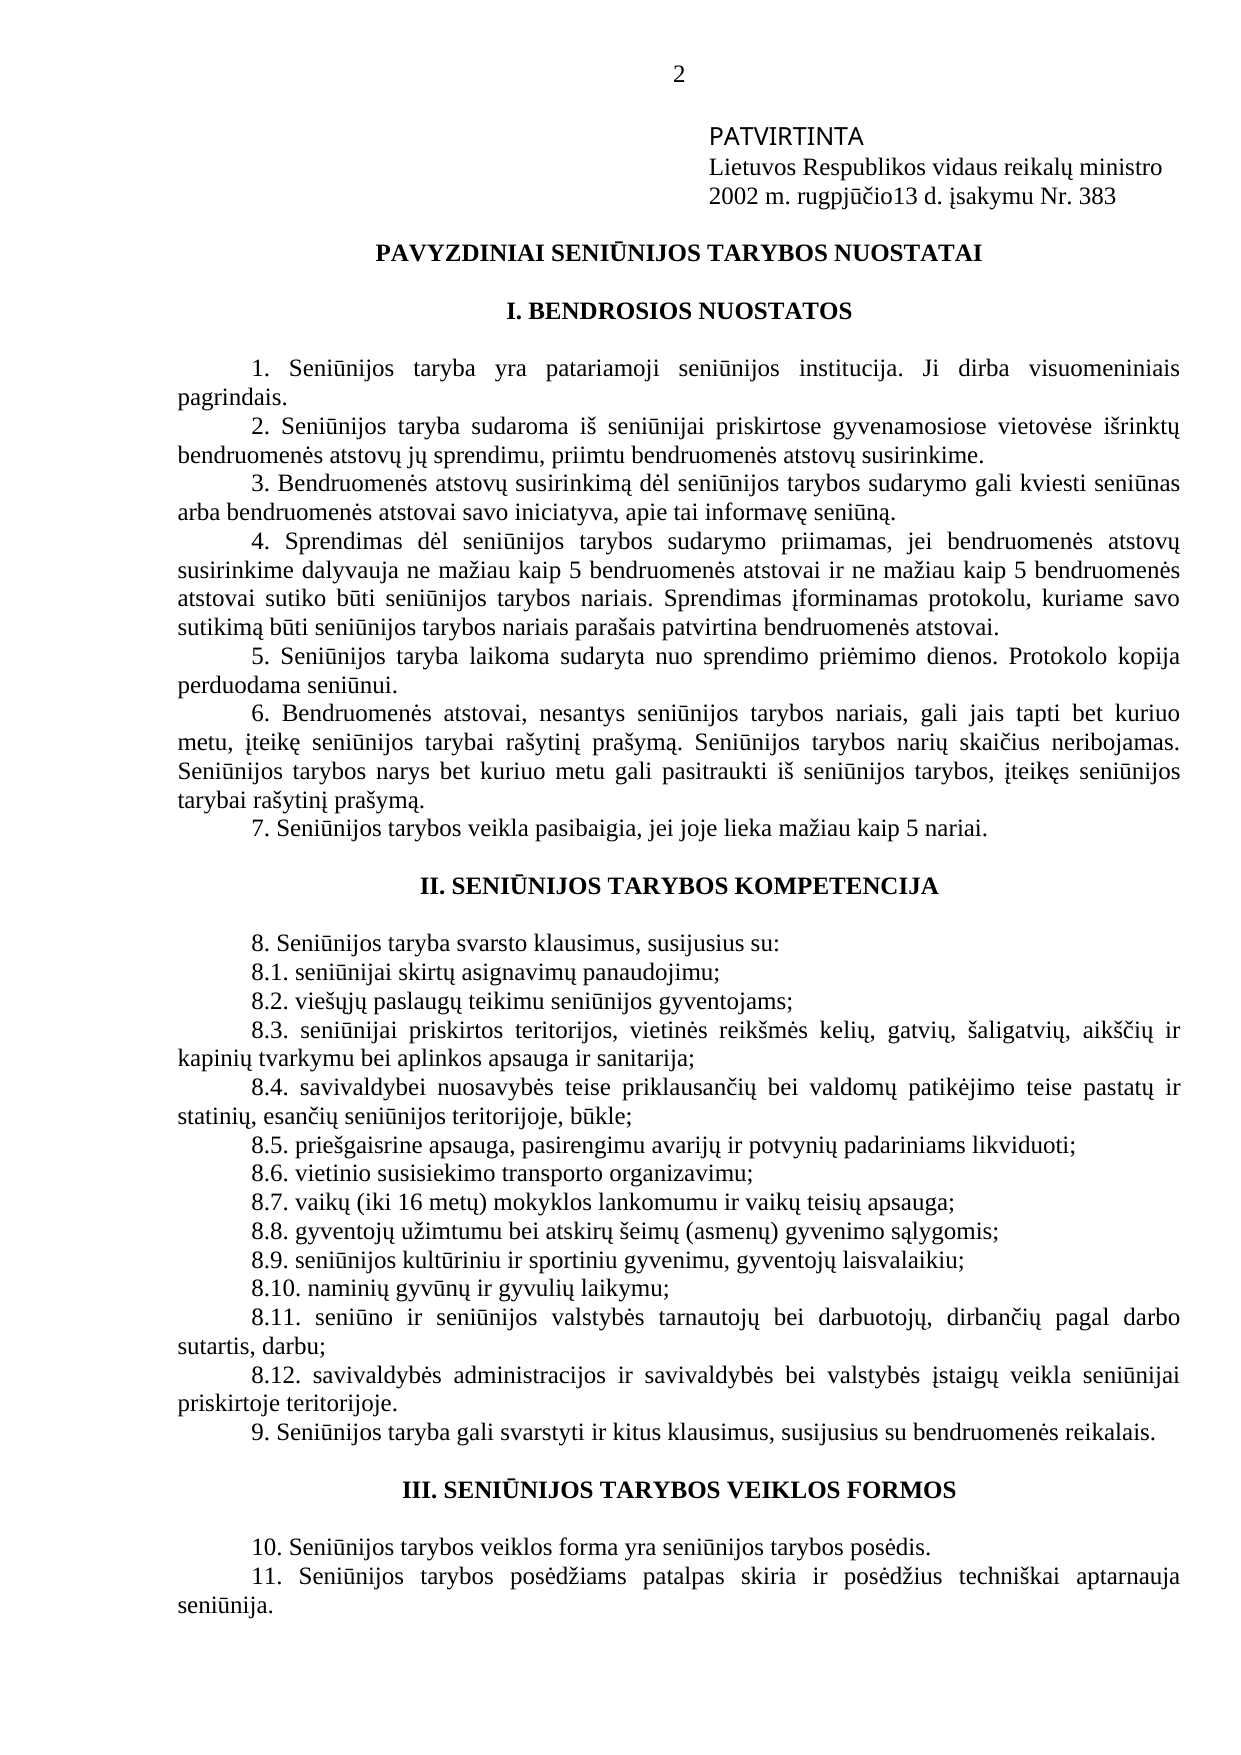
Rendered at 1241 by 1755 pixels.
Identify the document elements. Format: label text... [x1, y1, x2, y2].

text 8.8. gyventojų užimtumu bei atskirų šeimų (asmenų) gyvenimo sąlygomis; [177, 1216, 1181, 1245]
text 8.1. seniūnijai skirtų asignavimų panaudojimu; [177, 957, 1181, 986]
text 5. Seniūnijos taryba laikoma sudaryta nuo sprendimo priėmimo dienos. Protokolo kopija perduodama seniūnui. [177, 641, 1181, 698]
text 8.6. vietinio susisiekimo transporto organizavimu; [177, 1158, 1181, 1187]
text 8.5. priešgaisrine apsauga, pasirengimu avarijų ir potvynių padariniams likviduoti; [177, 1130, 1181, 1158]
text 2002 m. rugpjūčio13 d. įsakymu Nr. 383 [177, 181, 1181, 210]
text 10. Seniūnijos tarybos veiklos forma yra seniūnijos tarybos posėdis. [177, 1532, 1181, 1561]
text PAVYZDINIAI SENIŪNIJOS TARYBOS NUOSTATAI [177, 238, 1181, 267]
text PATVIRTINTA [177, 118, 1181, 152]
text III. SENIŪNIJOS TARYBOS VEIKLOS FORMOS [177, 1475, 1181, 1503]
text 11. Seniūnijos tarybos posėdžiams patalpas skiria ir posėdžius techniškai aptarnauja seniūnija. [177, 1561, 1181, 1618]
text 8.7. vaikų (iki 16 metų) mokyklos lankomumu ir vaikų teisių apsauga; [177, 1187, 1181, 1216]
text 8.9. seniūnijos kultūriniu ir sportiniu gyvenimu, gyventojų laisvalaikiu; [177, 1245, 1181, 1273]
text 8.3. seniūnijai priskirtos teritorijos, vietinės reikšmės kelių, gatvių, šaligatvių, aikščių ir kapinių tvarkymu bei aplinkos apsauga ir sanitarija; [177, 1015, 1181, 1072]
text 2. Seniūnijos taryba sudaroma iš seniūnijai priskirtose gyvenamosiose vietovėse išrinktų bendruomenės atstovų jų sprendimu, priimtu bendruomenės atstovų susirinkime. [177, 411, 1181, 468]
text 8.4. savivaldybei nuosavybės teise priklausančių bei valdomų patikėjimo teise pastatų ir statinių, esančių seniūnijos teritorijoje, būkle; [177, 1072, 1181, 1130]
text 9. Seniūnijos taryba gali svarstyti ir kitus klausimus, susijusius su bendruomenės reikalais. [177, 1417, 1181, 1446]
text 4. Sprendimas dėl seniūnijos tarybos sudarymo priimamas, jei bendruomenės atstovų susirinkime dalyvauja ne mažiau kaip 5 bendruomenės atstovai ir ne mažiau kaip 5 bendruomenės atstovai sutiko būti seniūnijos tarybos nariais. Sprendimas įforminamas protokolu, kuriame savo sutikimą būti seniūnijos tarybos nariais parašais patvirtina bendruomenės atstovai. [177, 526, 1181, 641]
text I. BENDROSIOS NUOSTATOS [177, 296, 1181, 325]
text 1. Seniūnijos taryba yra patariamoji seniūnijos institucija. Ji dirba visuomeniniais pagrindais. [177, 353, 1181, 411]
text 7. Seniūnijos tarybos veikla pasibaigia, jei joje lieka mažiau kaip 5 nariai. [177, 813, 1181, 842]
text Lietuvos Respublikos vidaus reikalų ministro [177, 152, 1181, 181]
text 6. Bendruomenės atstovai, nesantys seniūnijos tarybos nariais, gali jais tapti bet kuriuo metu, įteikę seniūnijos tarybai rašytinį prašymą. Seniūnijos tarybos narių skaičius neribojamas. Seniūnijos tarybos narys bet kuriuo metu gali pasitraukti iš seniūnijos tarybos, įteikęs seniūnijos tarybai rašytinį prašymą. [177, 698, 1181, 813]
text 8. Seniūnijos taryba svarsto klausimus, susijusius su: [177, 928, 1181, 957]
text 8.2. viešųjų paslaugų teikimu seniūnijos gyventojams; [177, 986, 1181, 1015]
text 8.11. seniūno ir seniūnijos valstybės tarnautojų bei darbuotojų, dirbančių pagal darbo sutartis, darbu; [177, 1302, 1181, 1360]
text 3. Bendruomenės atstovų susirinkimą dėl seniūnijos tarybos sudarymo gali kviesti seniūnas arba bendruomenės atstovai savo iniciatyva, apie tai informavę seniūną. [177, 468, 1181, 526]
text II. SENIŪNIJOS TARYBOS KOMPETENCIJA [177, 871, 1181, 900]
text 8.12. savivaldybės administracijos ir savivaldybės bei valstybės įstaigų veikla seniūnijai priskirtoje teritorijoje. [177, 1360, 1181, 1417]
text 8.10. naminių gyvūnų ir gyvulių laikymu; [177, 1273, 1181, 1302]
